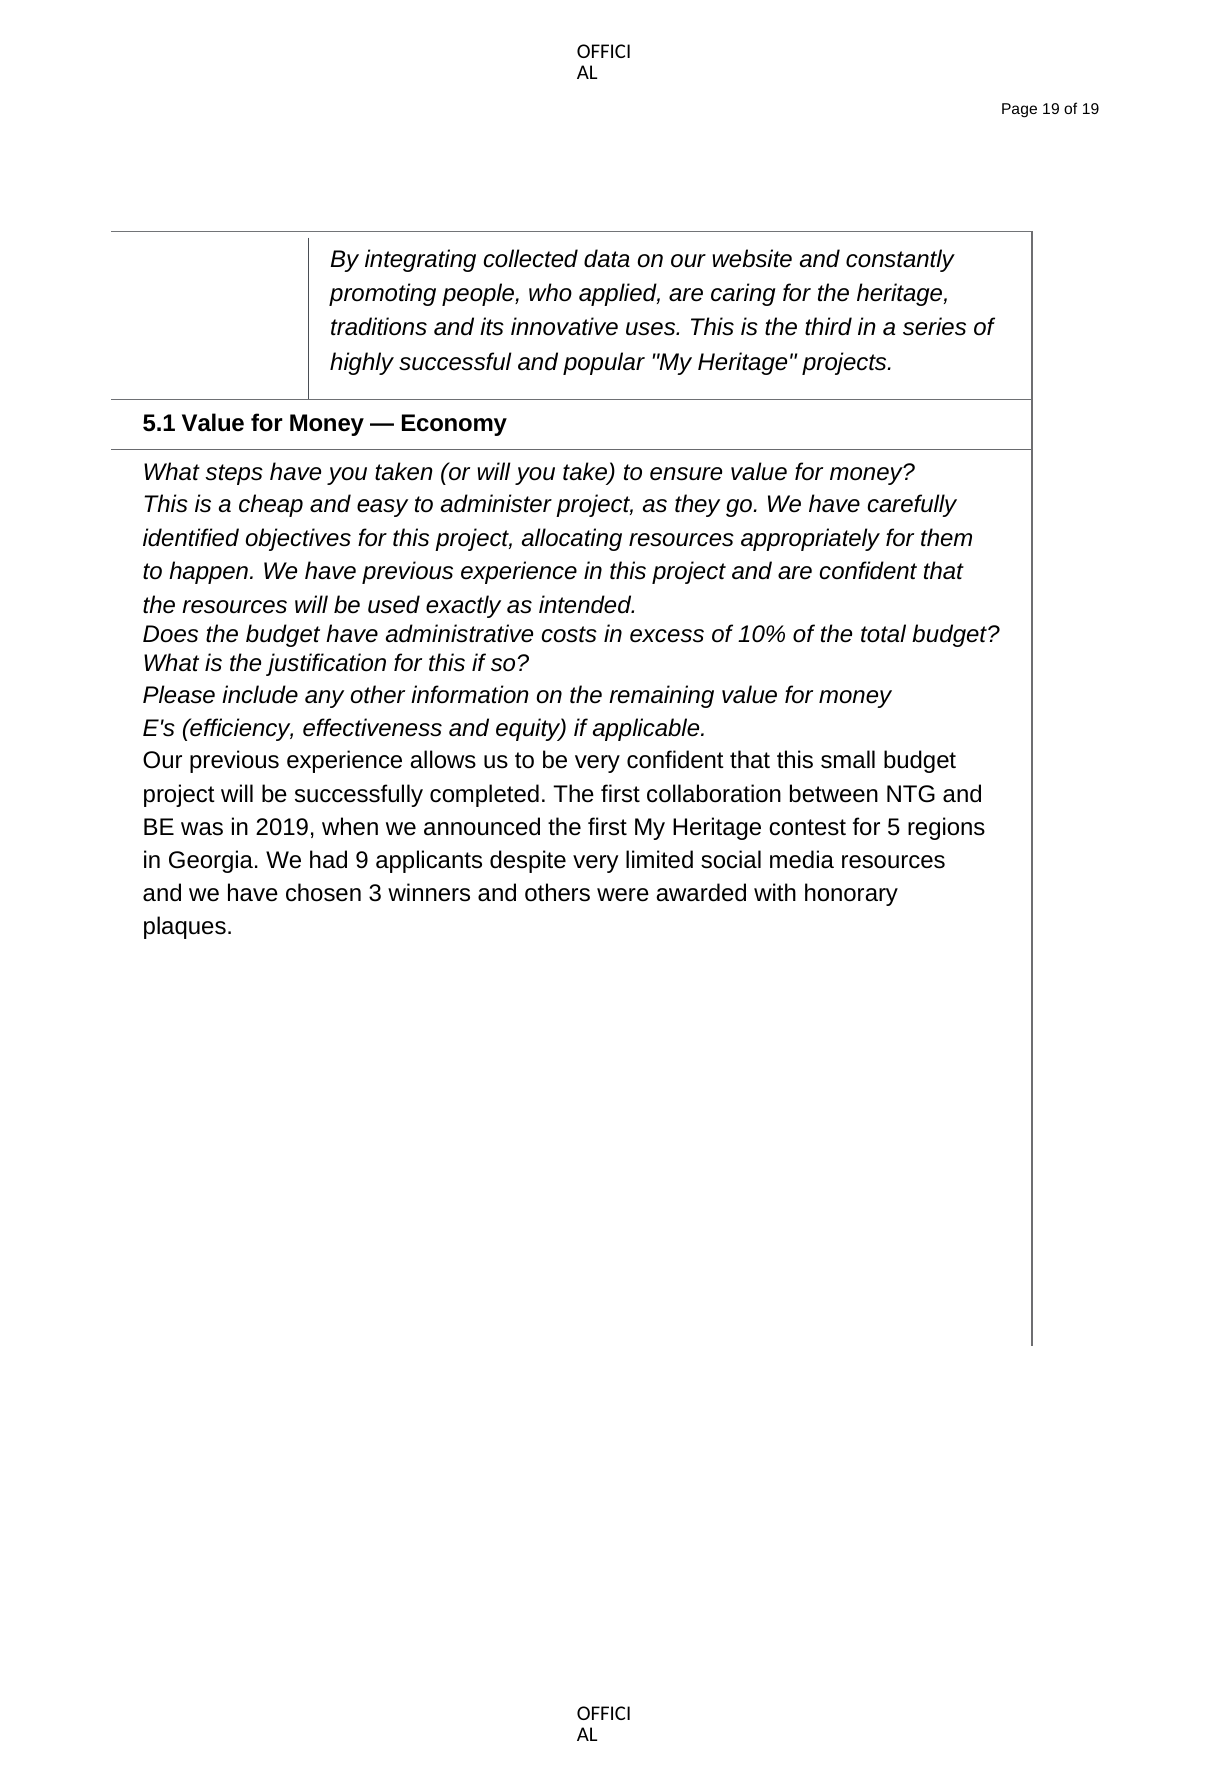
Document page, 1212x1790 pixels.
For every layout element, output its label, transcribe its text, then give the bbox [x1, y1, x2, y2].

text What steps have you taken (or will you take) to ensure value for money? [142, 457, 1014, 486]
text What is the justification for this if so? [142, 648, 1014, 677]
text Page 19 of 19 [6, 100, 1099, 118]
text Our previous experience allows us to be very confident that this small budget project will be successfully completed. The first collaboration between NTG and BE was in 2019, when we announced the first My Heritage contest for 5 regions in Georgia. We had 9 applicants despite very limited social media resources and we have chosen 3 winners and others were awarded with honorary plaques. [142, 743, 992, 941]
text This is a cheap and easy to administer project, as they go. We have carefully identified objectives for this project, allocating resources appropriately for them to happen. We have previous experience in this project and are confident that the resources will be used exactly as intended. [142, 486, 999, 620]
text Does the budget have administrative costs in excess of 10% of the total budget? [142, 620, 1014, 648]
text 5.1 Value for Money — Economy [142, 408, 1014, 437]
text Please include any other information on the remaining value for money E's (efficiency, effectiveness and equity) if applicable. [142, 677, 924, 743]
text By integrating collected data on our website and constantly promoting people, who applied, are caring for the heritage, traditions and its innovative uses. This is the third in a series of highly successful and popular "My Heritage" projects. [330, 240, 1000, 377]
